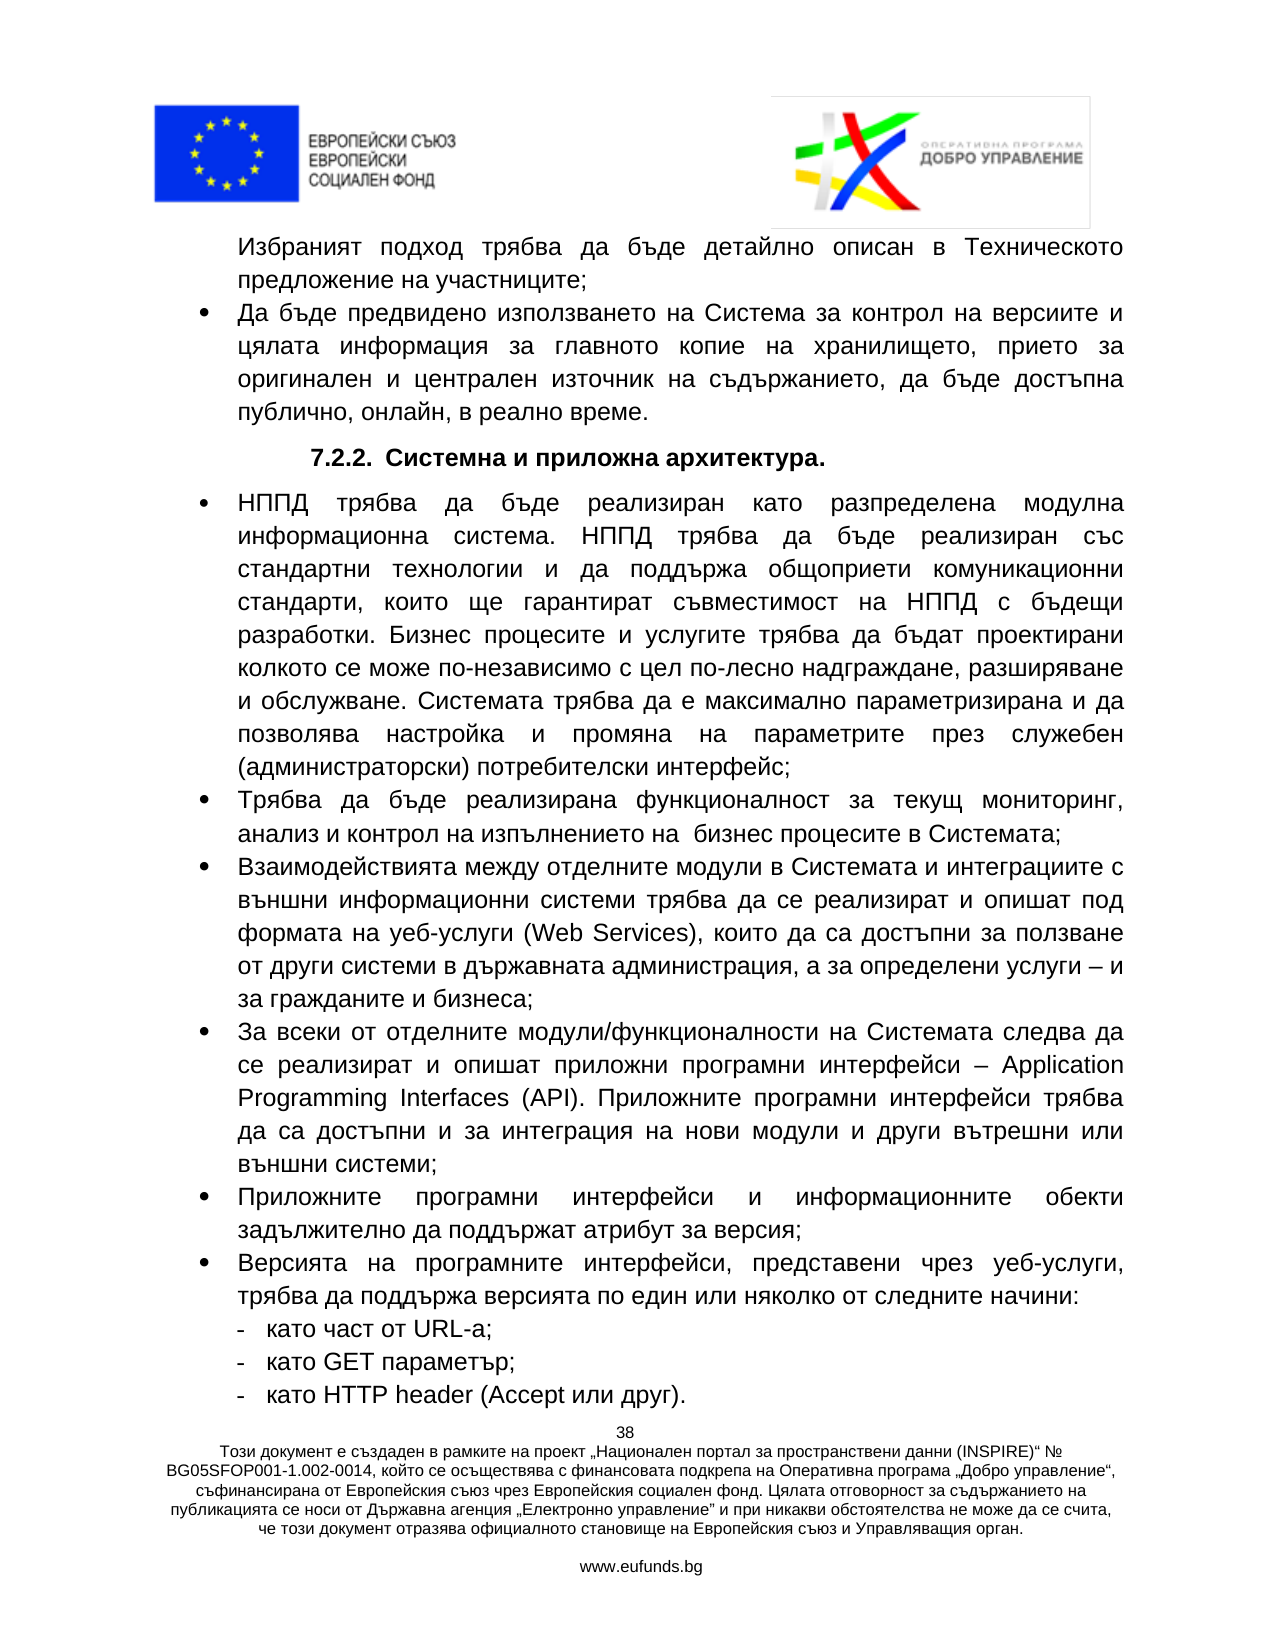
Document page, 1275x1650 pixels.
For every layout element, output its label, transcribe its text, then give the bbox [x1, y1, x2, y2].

list Да бъде предвидено използването на Система за контрол на версиите и цялата информация за главното копие на хранилището, прието за оригинален и централен източник на съдържанието, да бъде достъпна публично, онлайн, в реално време. [200, 298, 1125, 426]
list Избраният подход трябва да бъде детайлно описан в Техническото предложение на участниците; [200, 232, 1125, 294]
list Трябва да бъде реализирана функционалност за текущ мониторинг, анализ и контрол на изпълнението на бизнес процесите в Системата; [200, 785, 1125, 847]
list като HTTP header (Accept или друг). [236, 1381, 1125, 1409]
list Взаимодействията между отделните модули в Системата и интеграциите с външни информационни системи трябва да се реализират и опишат под формата на уеб-услуги (Web Services), които да са достъпни за ползване от други системи в държавната администрация, а за определени услуги – и за гражданите и бизнеса; [200, 852, 1125, 1012]
list За всеки от отделните модули/функционалности на Системата следва да се реализират и опишат приложни програмни интерфейси – Application Programming Interfaces (API). Приложните програмни интерфейси трябва да са достъпни и за интеграция на нови модули и други вътрешни или външни системи; [200, 1017, 1125, 1178]
list като GET параметър; [236, 1347, 1125, 1376]
list Версията на програмните интерфейси, представени чрез уеб-услуги, трябва да поддържа версията по един или няколко от следните начини: [200, 1248, 1125, 1310]
list като част от URL-а; [236, 1314, 1125, 1343]
list НППД трябва да бъде реализиран като разпределена модулна информационна система. НППД трябва да бъде реализиран със стандартни технологии и да поддържа общоприети комуникационни стандарти, които ще гарантират съвместимост на НППД с бъдещи разработки. Бизнес процесите и услугите трябва да бъдат проектирани колкото се може по-независимо с цел по-лесно надграждане, разширяване и обслужване. Системата трябва да е максимално параметризирана и да позволява настройка и промяна на параметрите през служебен (администраторски) потребителски интерфейс; [200, 488, 1125, 781]
list Системна и приложна архитектура. [310, 443, 1125, 471]
list Приложните програмни интерфейси и информационните обекти задължително да поддържат атрибут за версия; [200, 1182, 1125, 1244]
